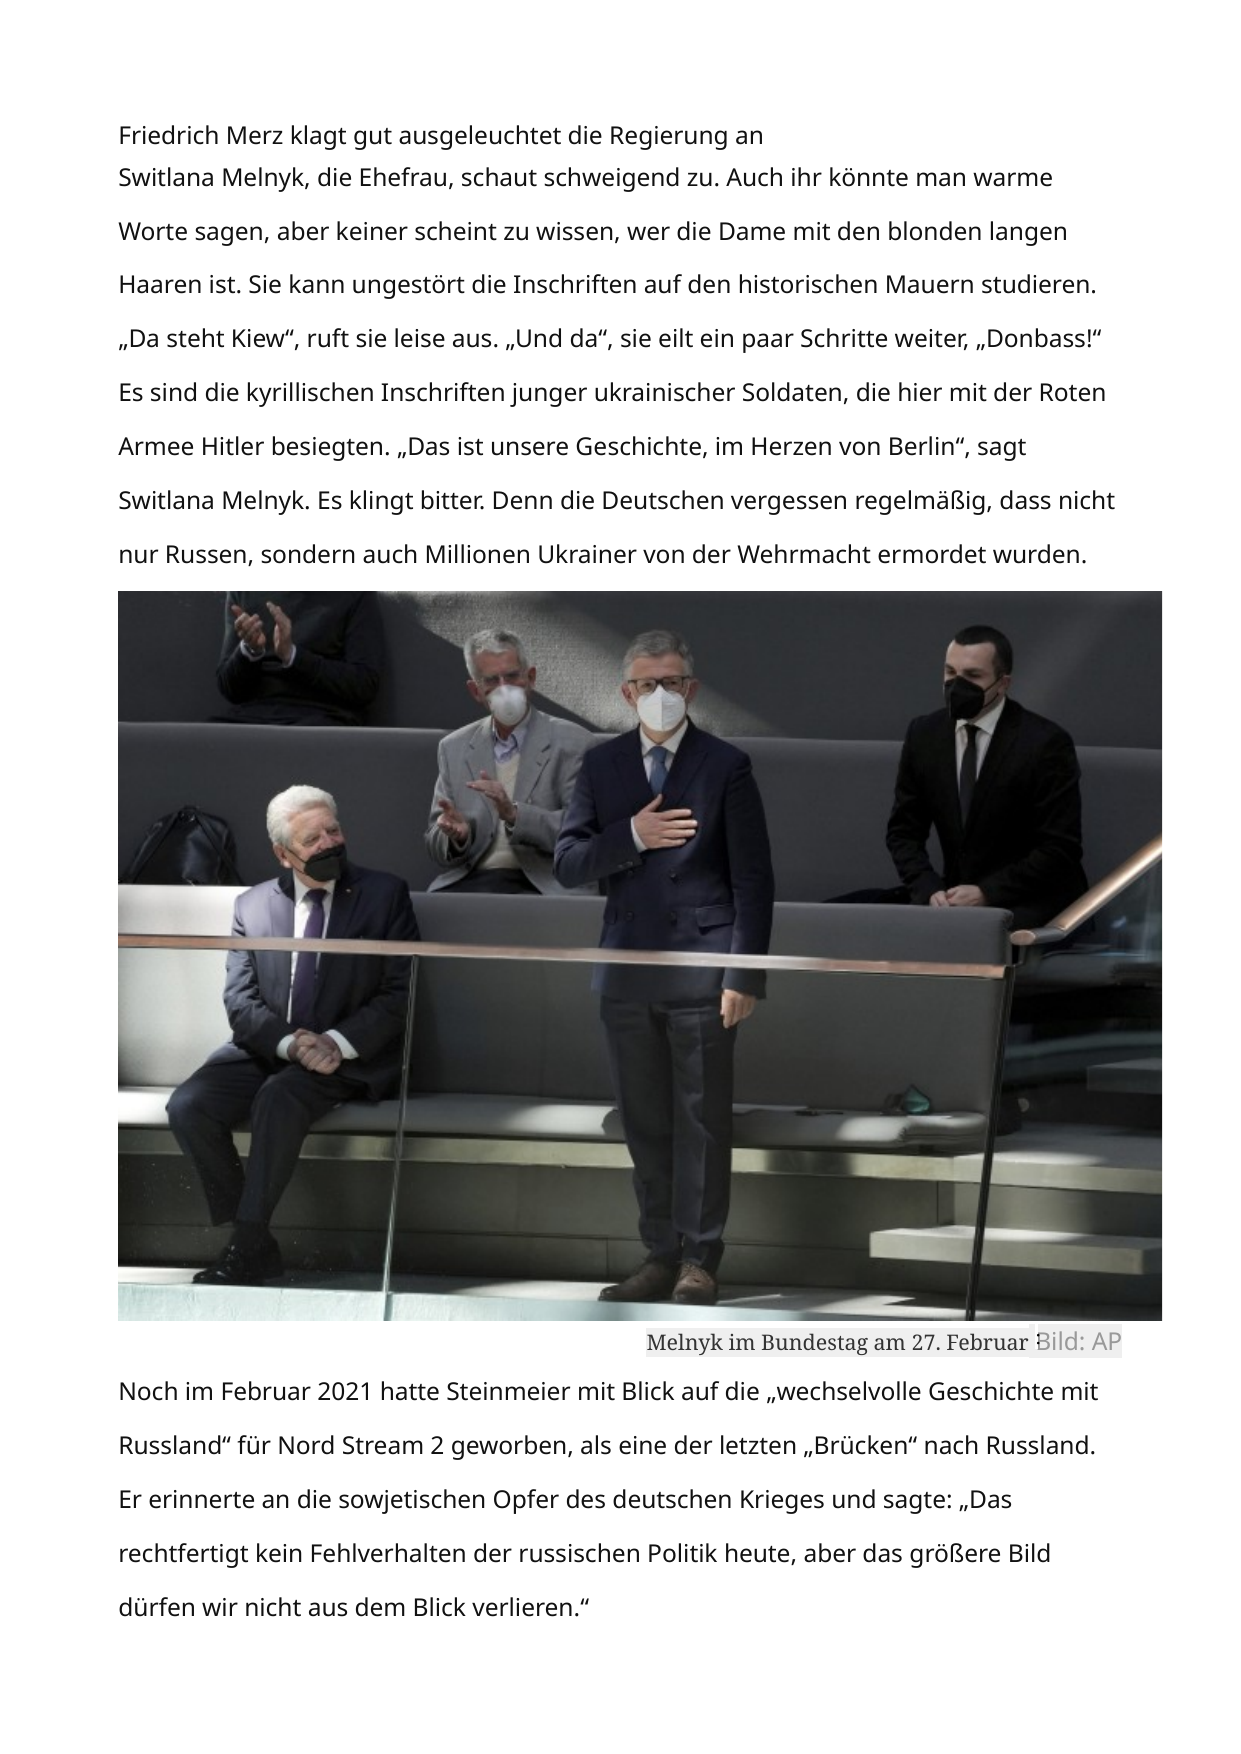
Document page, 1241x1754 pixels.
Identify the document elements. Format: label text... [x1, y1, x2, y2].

text Switlana Melnyk, die Ehefrau, schaut schweigend zu. Auch ihr könnte man warme Worte sagen, aber keiner scheint zu wissen, wer die Dame mit den blonden langen Haaren ist. Sie kann ungestört die Inschriften auf den historischen Mauern studieren. „Da steht Kiew“, ruft sie leise aus. „Und da“, sie eilt ein paar Schritte weiter, „Donbass!“ [118, 160, 1122, 355]
picture [118, 591, 1163, 1321]
subtitle Friedrich Merz klagt gut ausgeleuchtet die Regierung an [118, 118, 1122, 151]
text Es sind die kyril­lischen Inschriften junger ukrainischer Soldaten, die hier mit der Roten Armee Hitler besiegten. „Das ist unsere Ge­schichte, im Herzen von Berlin“, sagt Switlana Melnyk. Es klingt bitter. Denn die Deutschen vergessen regelmäßig, dass nicht nur Russen, sondern auch Millionen Ukrainer von der Wehrmacht er­mordet wurden. [118, 376, 1122, 571]
text Melnyk im Bundestag am 27. Februar Bild: AP [118, 1324, 1122, 1358]
text Noch im Februar 2021 hatte Steinmeier mit Blick auf die „wechselvolle Geschichte mit Russland“ für Nord Stream 2 geworben, als eine der letzten „Brücken“ nach Russland. Er erinnerte an die sowjetischen Opfer des deutschen Krieges und sagte: „Das rechtfertigt kein Fehlverhalten der russischen Politik heute, aber das größere Bild dürfen wir nicht aus dem Blick verlieren.“ [118, 1374, 1122, 1623]
